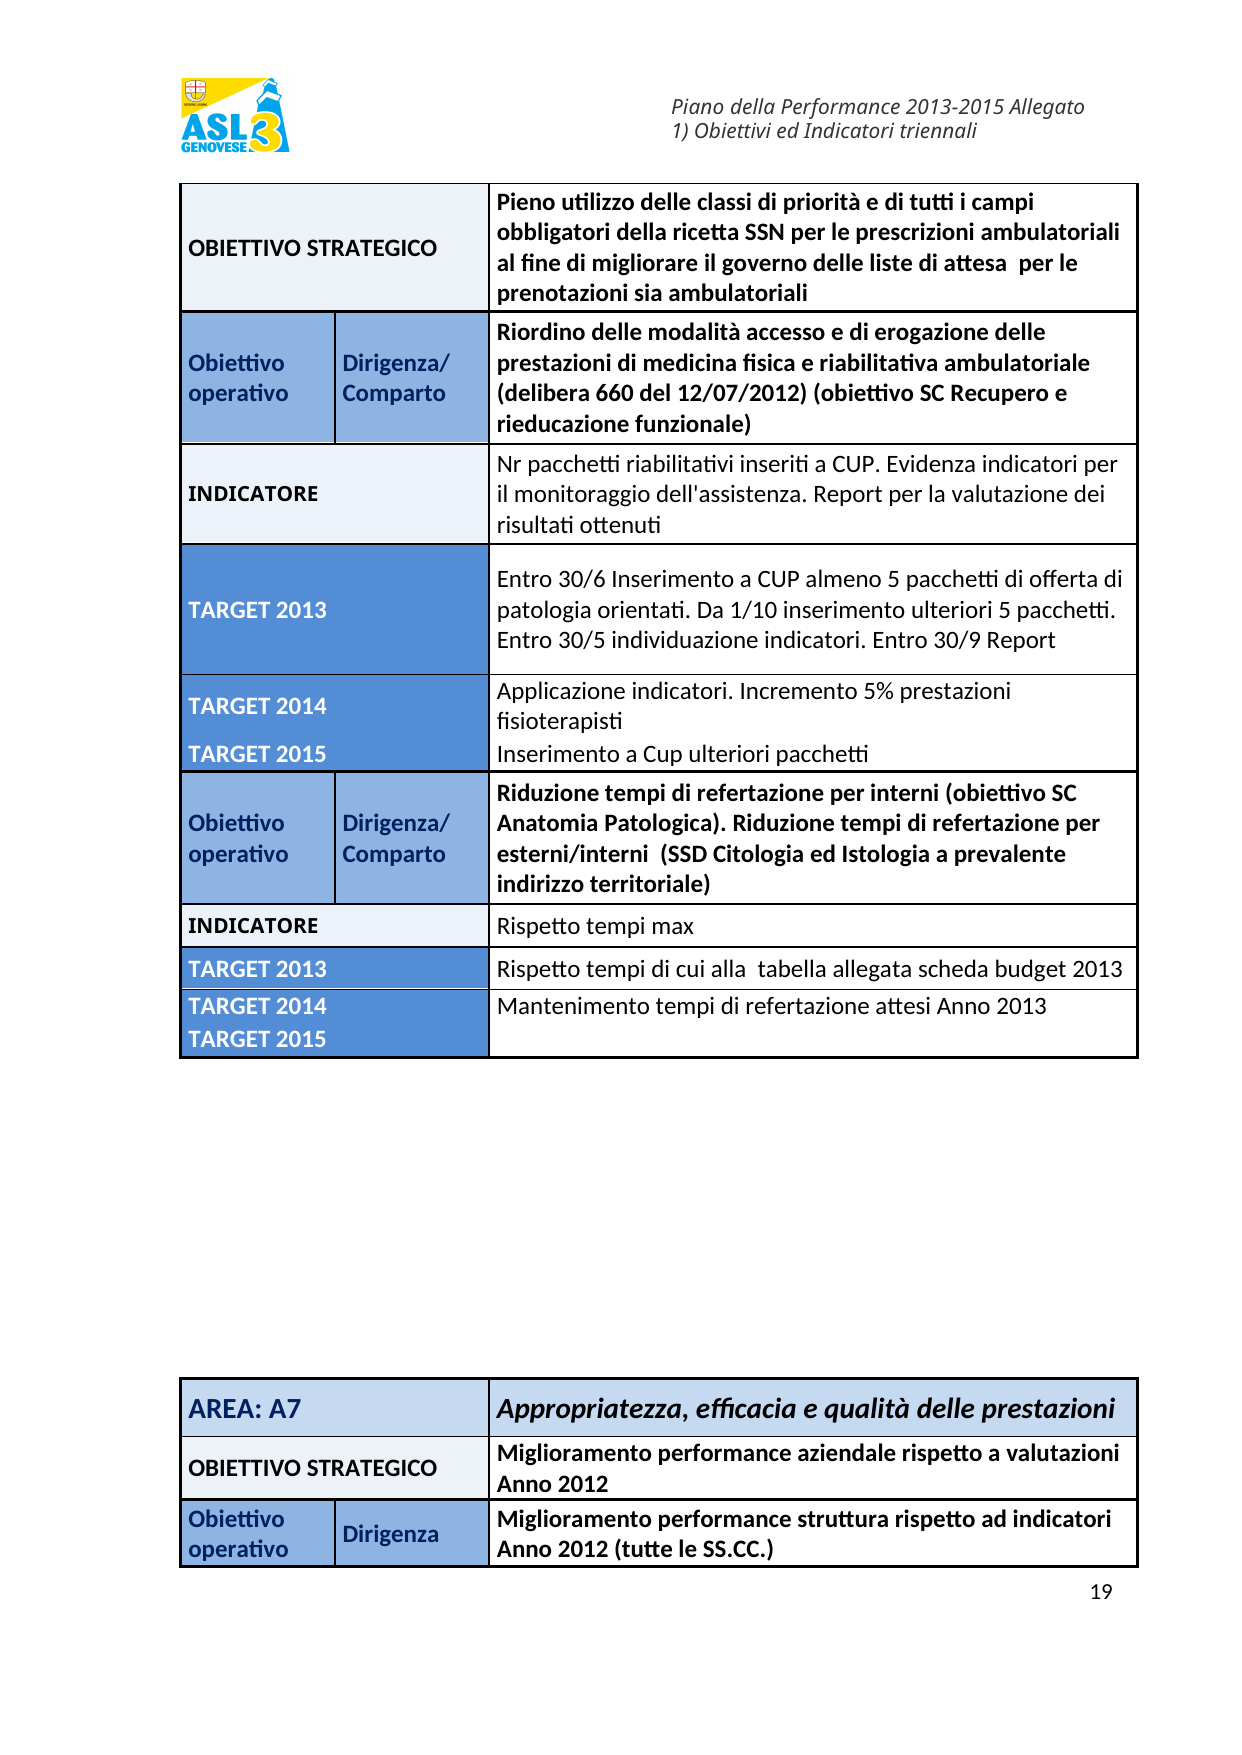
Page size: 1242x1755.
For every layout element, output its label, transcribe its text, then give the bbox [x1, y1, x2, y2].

table_cell Riduzione tempi di refertazione per interni (obiettivo SC Anatomia Patologica). Riduzione tempi di refertazione per esterni/interni (SSD Citologia ed Istologia a prevalente indirizzo territoriale) [490, 773, 1136, 903]
table_cell Entro 30/6 Inserimento a CUP almeno 5 pacchetti di offerta di patologia orientati. Da 1/10 inserimento ulteriori 5 pacchetti. Entro 30/5 individuazione indicatori. Entro 30/9 Report [490, 545, 1136, 674]
table_cell Dirigenza [336, 1501, 488, 1565]
table_cell Pieno utilizzo delle classi di priorità e di tutti i campi obbligatori della ricetta SSN per le prescrizioni ambulatoriali al fine di migliorare il governo delle liste di attesa per le prenotazioni sia ambulatoriali [490, 184, 1136, 310]
table_cell [335, 736, 488, 770]
table_cell TARGET 2013 [182, 545, 335, 674]
table_cell [335, 545, 488, 674]
table_cell OBIETTIVO STRATEGICO [182, 184, 488, 310]
table_cell INDICATORE [182, 445, 488, 542]
table_cell Inserimento a Cup ulteriori pacchetti [490, 736, 1136, 770]
table_cell TARGET 2014 [182, 990, 335, 1021]
table_cell TARGET 2015 [182, 736, 335, 770]
table_cell Applicazione indicatori. Incremento 5% prestazioni fisioterapisti [490, 675, 1136, 736]
table_cell Obiettivo operativo [182, 313, 334, 442]
table_cell Rispetto tempi max [490, 905, 1136, 946]
table_cell Riordino delle modalità accesso e di erogazione delle prestazioni di medicina fisica e riabilitativa ambulatoriale (delibera 660 del 12/07/2012) (obiettivo SC Recupero e rieducazione funzionale) [490, 313, 1136, 442]
table_cell [335, 948, 488, 988]
table_cell Miglioramento performance aziendale rispetto a valutazioni Anno 2012 [490, 1437, 1136, 1498]
table_cell [335, 990, 488, 1021]
table_cell Rispetto tempi di cui alla tabella allegata scheda budget 2013 [490, 948, 1136, 988]
table_cell TARGET 2014 [182, 675, 335, 736]
table_header Appropriatezza, efficacia e qualità delle prestazioni [490, 1380, 1136, 1436]
table_cell OBIETTIVO STRATEGICO [182, 1437, 488, 1498]
table_cell TARGET 2013 [182, 948, 335, 988]
table_cell TARGET 2015 [182, 1021, 335, 1056]
table_cell Dirigenza/ Comparto [336, 313, 488, 442]
table_cell INDICATORE [182, 905, 488, 946]
table_header AREA: A7 [182, 1380, 488, 1436]
table_cell Nr pacchetti riabilitativi inseriti a CUP. Evidenza indicatori per il monitoraggio dell'assistenza. Report per la valutazione dei risultati ottenuti [490, 445, 1136, 542]
table_cell Dirigenza/ Comparto [336, 773, 488, 903]
table_cell [335, 675, 488, 736]
table_cell Miglioramento performance struttura rispetto ad indicatori Anno 2012 (tutte le SS.CC.) [490, 1501, 1136, 1565]
table_cell Obiettivo operativo [182, 1501, 334, 1565]
table_cell Mantenimento tempi di refertazione attesi Anno 2013 [490, 990, 1136, 1021]
table_cell [335, 1021, 488, 1056]
table_cell Obiettivo operativo [182, 773, 334, 903]
table_cell [490, 1021, 1136, 1056]
